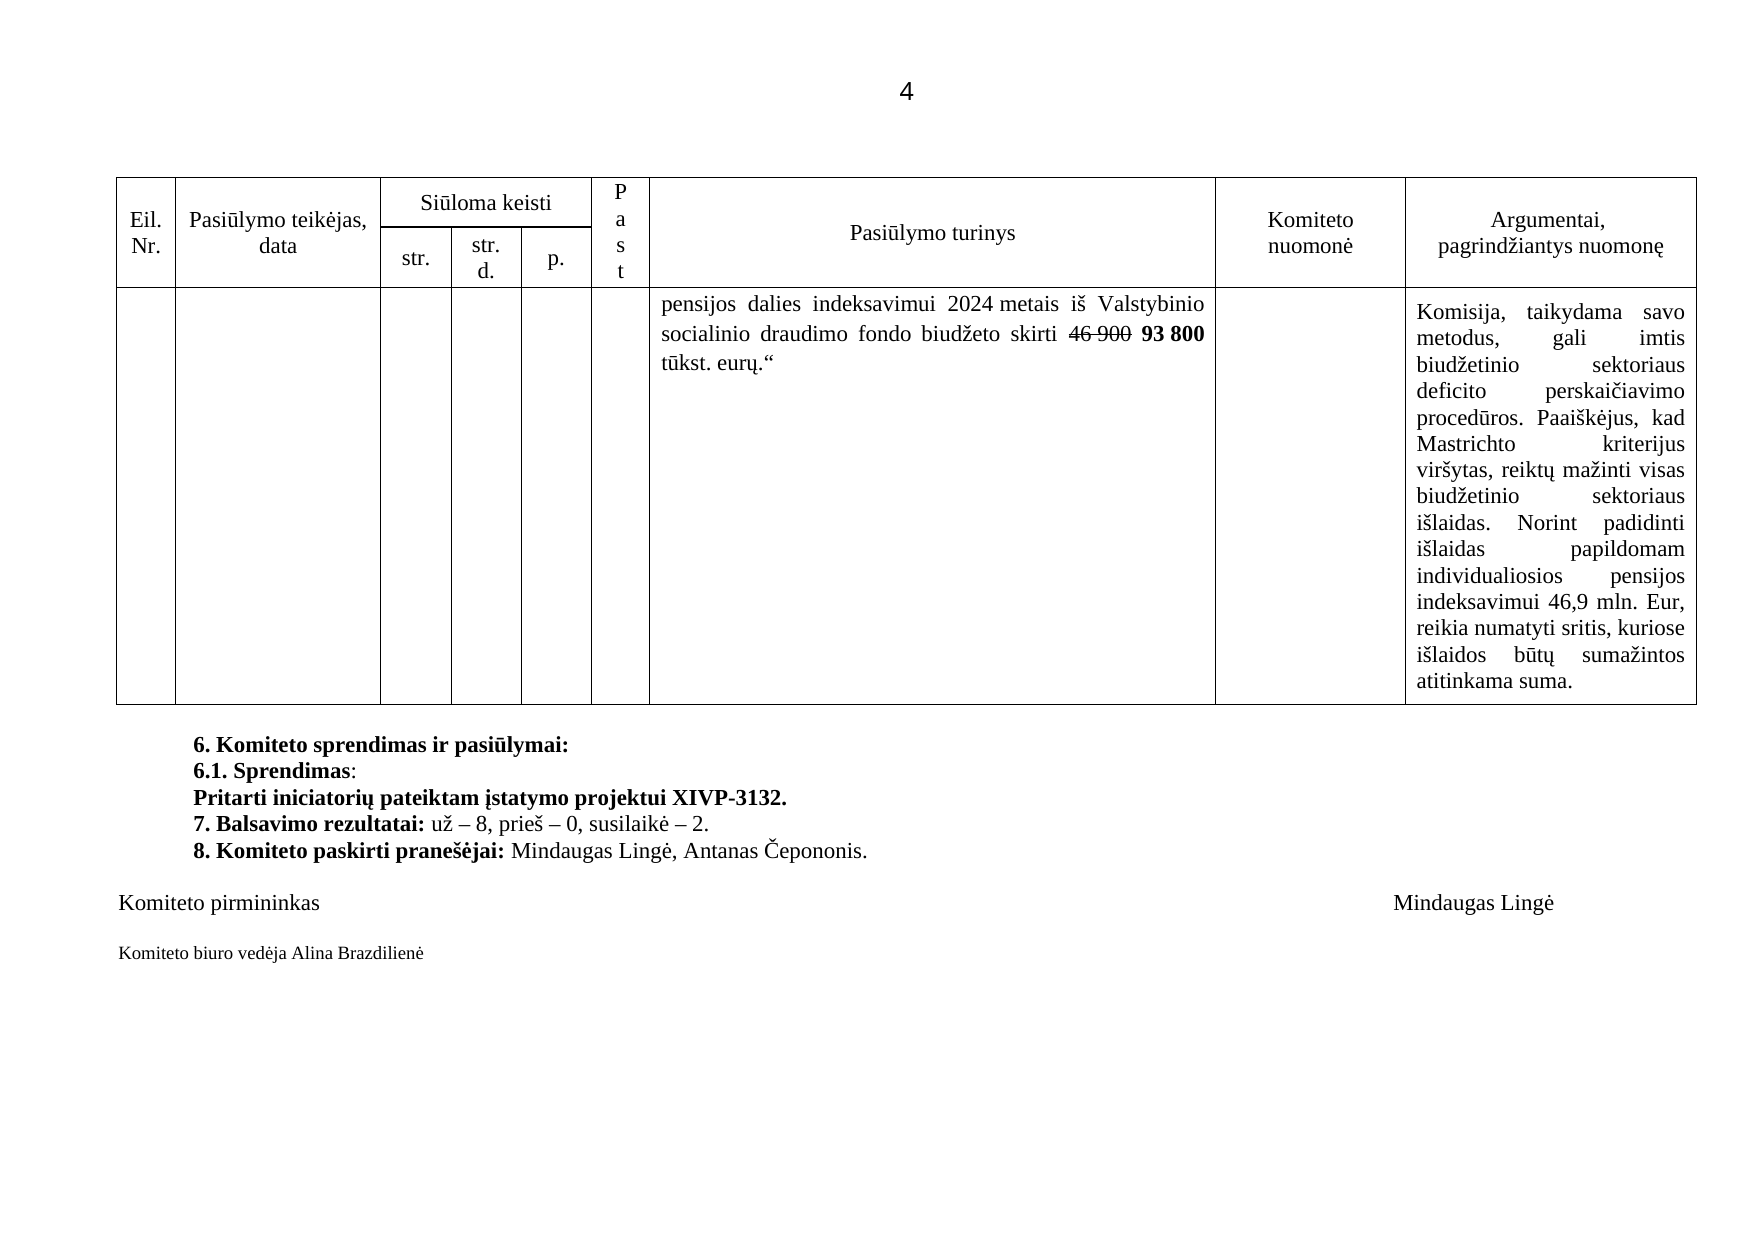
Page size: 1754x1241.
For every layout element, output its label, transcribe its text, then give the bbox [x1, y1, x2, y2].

text Pritarti iniciatorių pateiktam įstatymo projektui XIVP-3132. [118, 784, 1695, 810]
text Komiteto pirmininkas Mindaugas Lingė [118, 889, 1695, 916]
table_header Argumentai, pagrindžiantys nuomonę [1406, 178, 1696, 287]
text 6.1. Sprendimas: [118, 758, 1695, 784]
table_cell [522, 288, 591, 704]
table_cell pensijos dalies indeksavimui 2024 metais iš Valstybinio socialinio draudimo fondo biudžeto skirti 46 900 93 800 tūkst. eurų.“ [650, 288, 1215, 704]
table_cell str. d. [452, 228, 521, 287]
table_cell str. [381, 228, 451, 287]
text Komiteto biuro vedėja Alina Brazdilienė [118, 942, 1695, 964]
table_header Pastabos [592, 178, 649, 287]
table_header Siūloma keisti [381, 178, 591, 226]
table_cell [452, 288, 521, 704]
table_header Pasiūlymo teikėjas, data [176, 178, 380, 287]
table_cell [1216, 288, 1405, 704]
table_header Eil. Nr. [117, 178, 175, 287]
text 8. Komiteto paskirti pranešėjai: Mindaugas Lingė, Antanas Čepononis. [118, 837, 1695, 863]
table_header Komiteto nuomonė [1216, 178, 1405, 287]
table_cell Komisija, taikydama savo metodus, gali imtis biudžetinio sektoriaus deficito perskaičiavimo procedūros. Paaiškėjus, kad Mastrichto kriterijus viršytas, reiktų mažinti visas biudžetinio sektoriaus išlaidas. Norint padidinti išlaidas papildomam individualiosios pensijos indeksavimui 46,9 mln. Eur, reikia numatyti sritis, kuriose išlaidos būtų sumažintos atitinkama suma. [1406, 288, 1696, 704]
table_cell p. [522, 228, 591, 287]
text 7. Balsavimo rezultatai: už – 8, prieš – 0, susilaikė – 2. [118, 810, 1695, 837]
text 6. Komiteto sprendimas ir pasiūlymai: [118, 731, 1695, 758]
table_cell [117, 288, 175, 704]
table_cell [592, 288, 649, 704]
table_header Pasiūlymo turinys [650, 178, 1215, 287]
table_cell [176, 288, 380, 704]
table_cell [381, 288, 451, 704]
